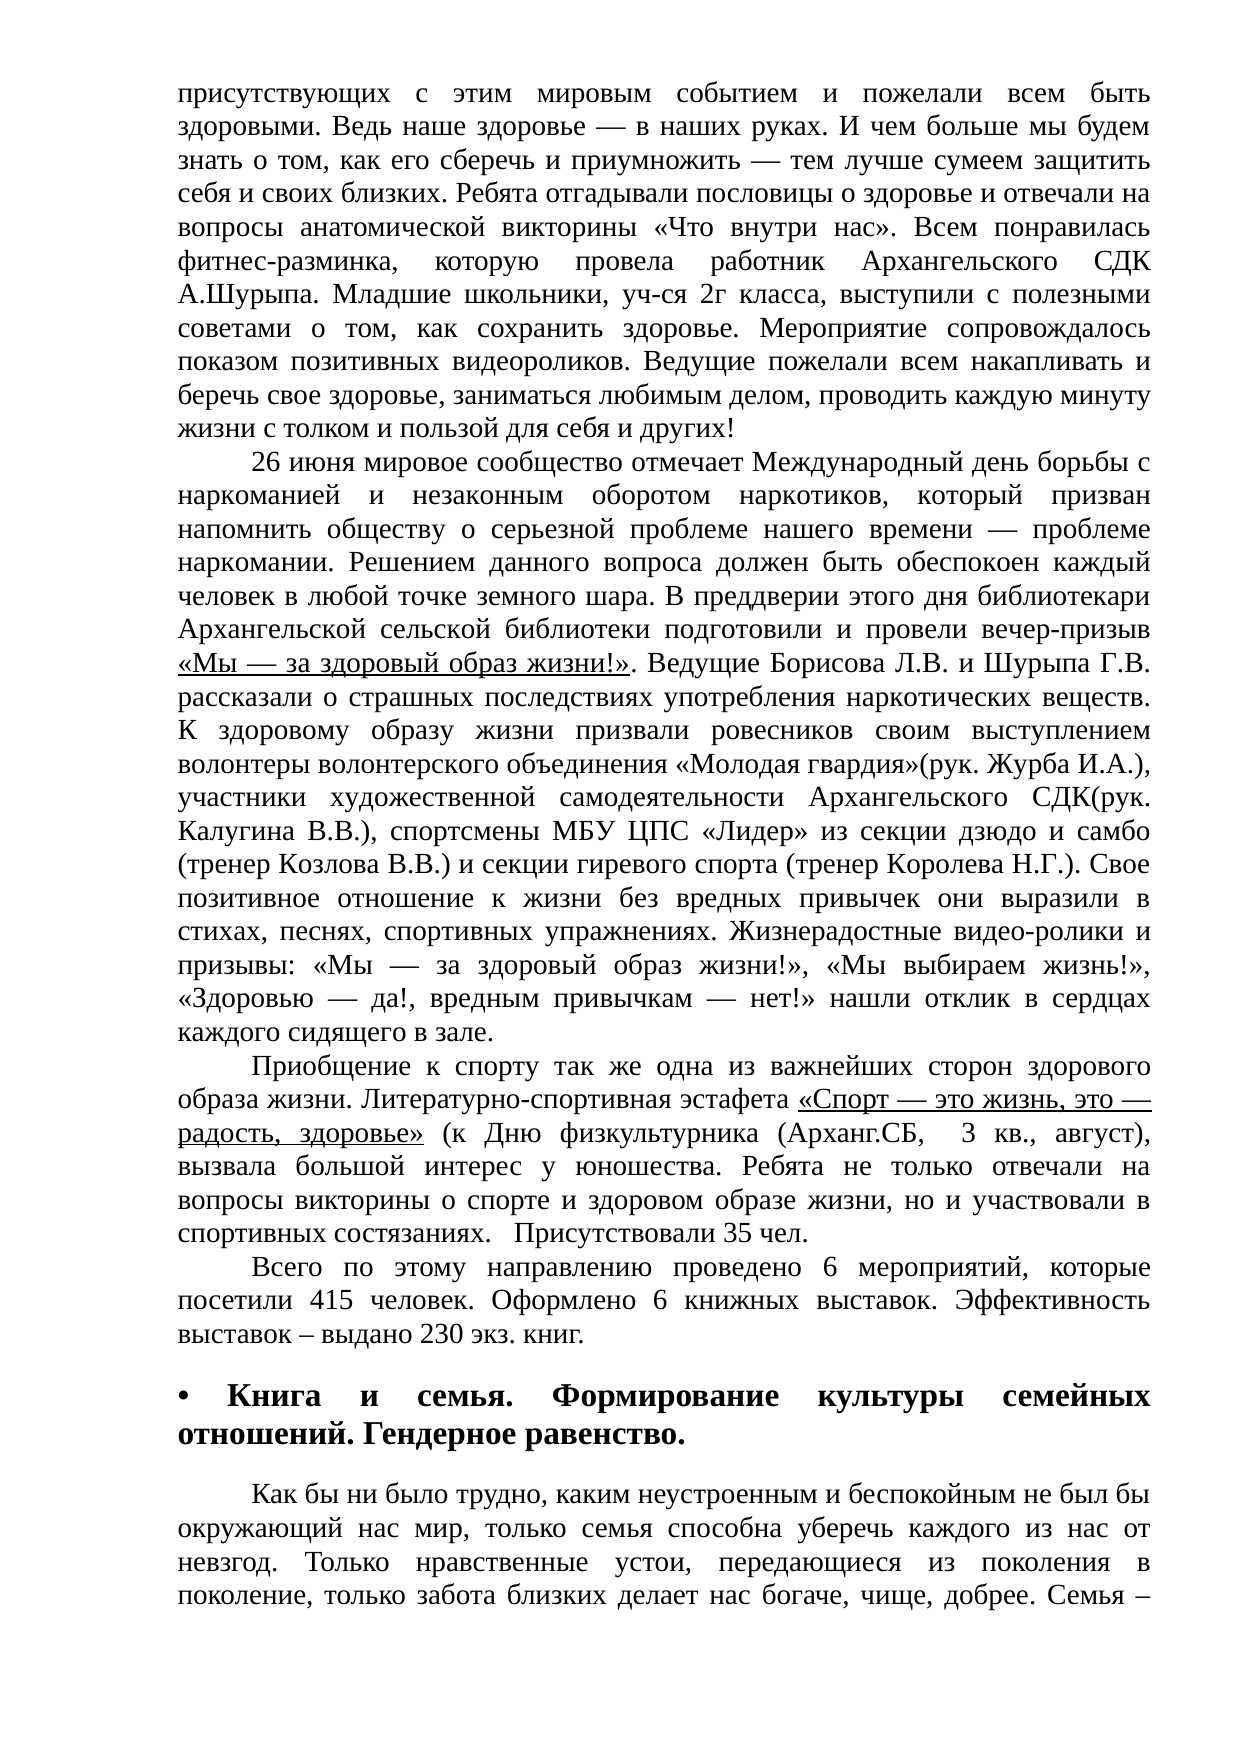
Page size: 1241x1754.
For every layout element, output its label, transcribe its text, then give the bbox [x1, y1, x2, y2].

text • Книга и семья. Формирование культуры семейных отношений. Гендерное равенство. [177, 1375, 1152, 1451]
text Всего по этому направлению проведено 6 мероприятий, которые посетили 415 человек. Оформлено 6 книжных выставок. Эффективность выставок – выдано 230 экз. книг. [177, 1249, 1152, 1349]
text Приобщение к спорту так же одна из важнейших сторон здорового образа жизни. Литературно-спортивная эстафета «Спорт — это жизнь, это — радость, здоровье» (к Дню физкультурника (Арханг.СБ, 3 кв., август), вызвала большой интерес у юношества. Ребята не только отвечали на вопросы викторины о спорте и здоровом образе жизни, но и участвовали в спортивных состязаниях. Присутствовали 35 чел. [177, 1048, 1152, 1249]
text присутствующих с этим мировым событием и пожелали всем быть здоровыми. Ведь наше здоровье — в наших руках. И чем больше мы будем знать о том, как его сберечь и приумножить — тем лучше сумеем защитить себя и своих близких. Ребята отгадывали пословицы о здоровье и отвечали на вопросы анатомической викторины «Что внутри нас». Всем понравилась фитнес-разминка, которую провела работник Архангельского СДК А.Шурыпа. Младшие школьники, уч-ся 2г класса, выступили с полезными советами о том, как сохранить здоровье. Мероприятие сопровождалось показом позитивных видеороликов. Ведущие пожелали всем накапливать и беречь свое здоровье, заниматься любимым делом, проводить каждую минуту жизни с толком и пользой для себя и других! [177, 75, 1152, 444]
text 26 июня мировое сообщество отмечает Международный день борьбы с наркоманией и незаконным оборотом наркотиков, который призван напомнить обществу о серьезной проблеме нашего времени — проблеме наркомании. Решением данного вопроса должен быть обеспокоен каждый человек в любой точке земного шара. В преддверии этого дня библиотекари Архангельской сельской библиотеки подготовили и провели вечер-призыв «Мы — за здоровый образ жизни!». Ведущие Борисова Л.В. и Шурыпа Г.В. рассказали о страшных последствиях употребления наркотических веществ. К здоровому образу жизни призвали ровесников своим выступлением волонтеры волонтерского объединения «Молодая гвардия»(рук. Журба И.А.), участники художественной самодеятельности Архангельского СДК(рук. Калугина В.В.), спортсмены МБУ ЦПС «Лидер» из секции дзюдо и самбо (тренер Козлова В.В.) и секции гиревого спорта (тренер Королева Н.Г.). Свое позитивное отношение к жизни без вредных привычек они выразили в стихах, песнях, спортивных упражнениях. Жизнерадостные видео-ролики и призывы: «Мы — за здоровый образ жизни!», «Мы выбираем жизнь!», «Здоровью — да!, вредным привычкам — нет!» нашли отклик в сердцах каждого сидящего в зале. [177, 444, 1152, 1048]
text Как бы ни было трудно, каким неустроенным и беспокойным не был бы окружающий нас мир, только семья способна уберечь каждого из нас от невзгод. Только нравственные устои, передающиеся из поколения в поколение, только забота близких делает нас богаче, чище, добрее. Семья – [177, 1477, 1152, 1611]
